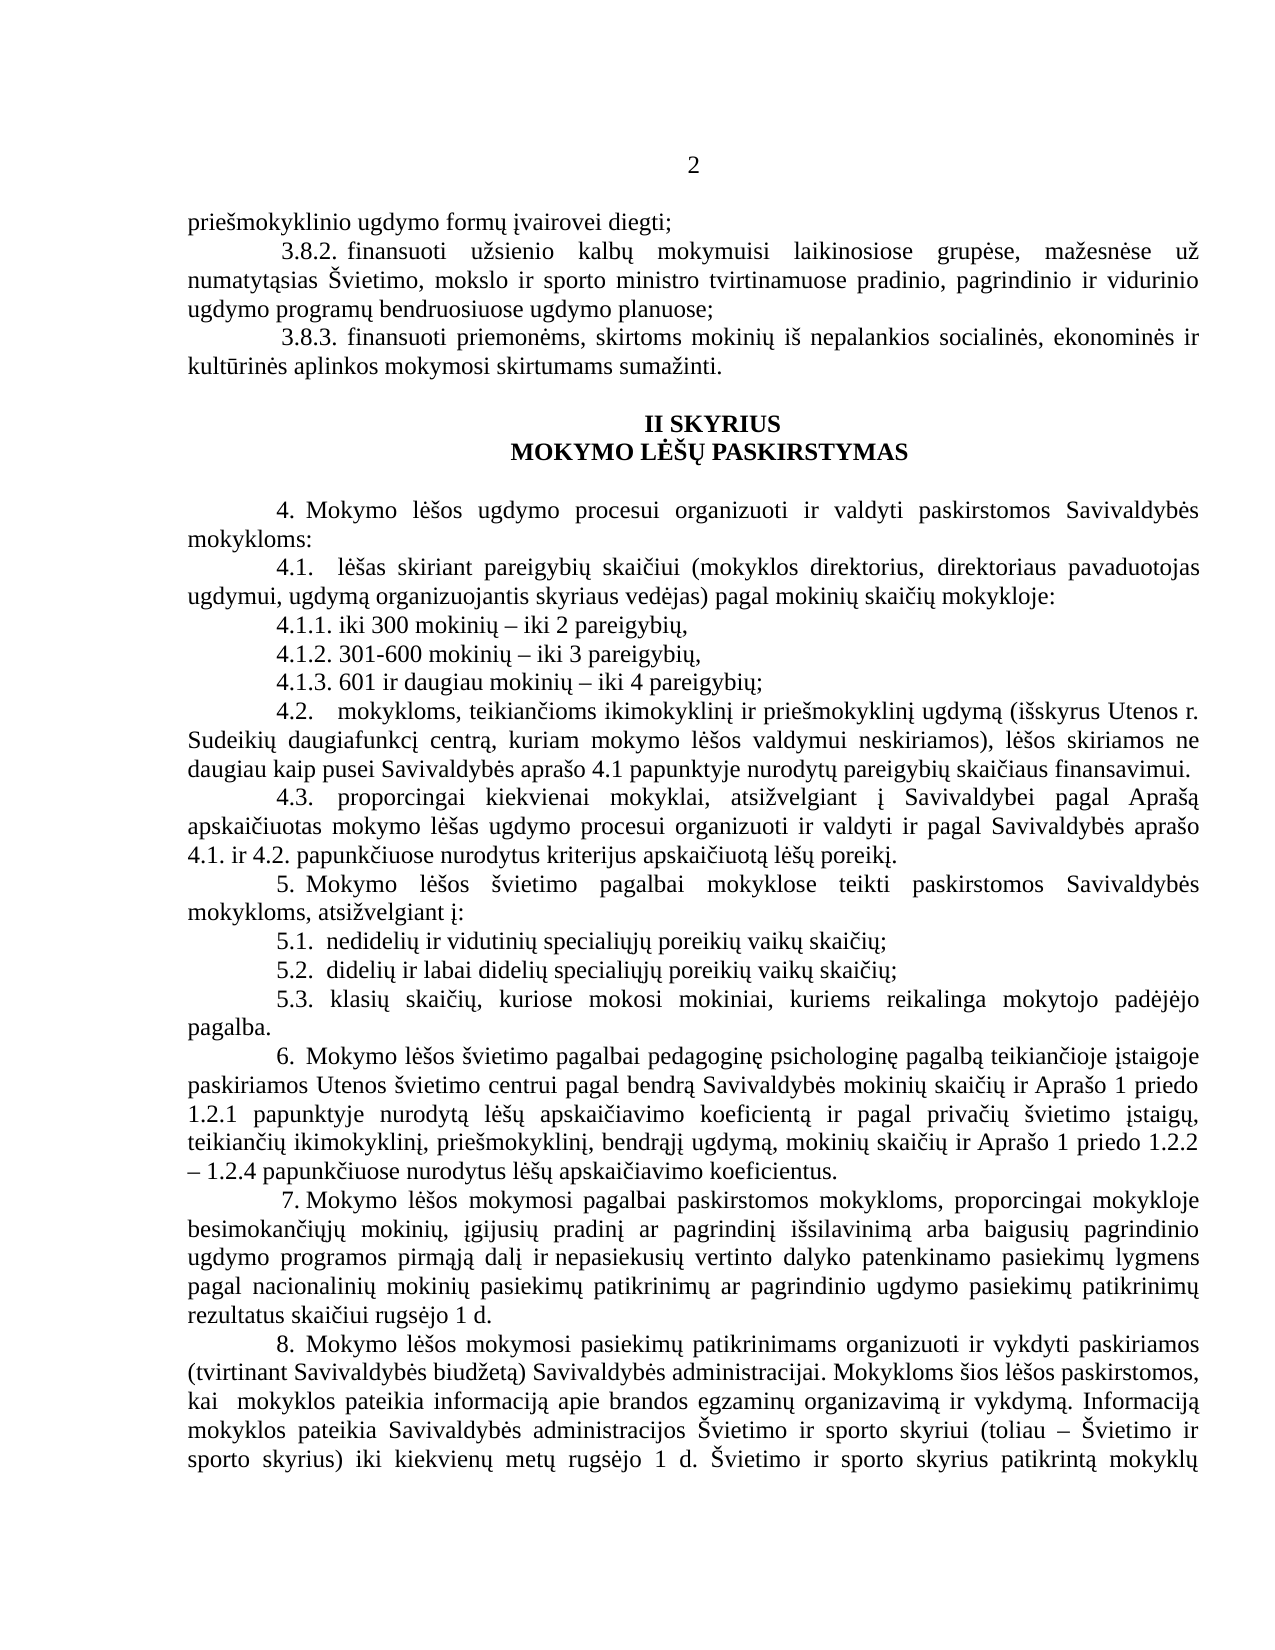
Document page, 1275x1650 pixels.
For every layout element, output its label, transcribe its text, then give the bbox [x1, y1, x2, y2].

text 4.1.3. 601 ir daugiau mokinių – iki 4 pareigybių; [187, 667, 1200, 696]
text 3.8.3. finansuoti priemonėms, skirtoms mokinių iš nepalankios socialinės, ekonominės ir kultūrinės aplinkos mokymosi skirtumams sumažinti. [187, 322, 1200, 380]
text II SKYRIUS [225, 409, 1200, 437]
text 6. Mokymo lėšos švietimo pagalbai pedagoginę psichologinę pagalbą teikiančioje įstaigoje paskiriamos Utenos švietimo centrui pagal bendrą Savivaldybės mokinių skaičių ir Aprašo 1 priedo 1.2.1 papunktyje nurodytą lėšų apskaičiavimo koeficientą ir pagal privačių švietimo įstaigų, teikiančių ikimokyklinį, priešmokyklinį, bendrąjį ugdymą, mokinių skaičių ir Aprašo 1 priedo 1.2.2 – 1.2.4 papunkčiuose nurodytus lėšų apskaičiavimo koeficientus. [187, 1041, 1200, 1185]
text 5. Mokymo lėšos švietimo pagalbai mokyklose teikti paskirstomos Savivaldybės mokykloms, atsižvelgiant į: [187, 869, 1200, 926]
text 5.1. nedidelių ir vidutinių specialiųjų poreikių vaikų skaičių; [187, 926, 1200, 955]
text 4.1.1. iki 300 mokinių – iki 2 pareigybių, [187, 610, 1200, 639]
text 4.1.2. 301-600 mokinių – iki 3 pareigybių, [187, 639, 1200, 667]
text 4.3. proporcingai kiekvienai mokyklai, atsižvelgiant į Savivaldybei pagal Aprašą apskaičiuotas mokymo lėšas ugdymo procesui organizuoti ir valdyti ir pagal Savivaldybės aprašo 4.1. ir 4.2. papunkčiuose nurodytus kriterijus apskaičiuotą lėšų poreikį. [187, 782, 1200, 869]
text 4. Mokymo lėšos ugdymo procesui organizuoti ir valdyti paskirstomos Savivaldybės mokykloms: [187, 495, 1200, 552]
text 8. Mokymo lėšos mokymosi pasiekimų patikrinimams organizuoti ir vykdyti paskiriamos (tvirtinant Savivaldybės biudžetą) Savivaldybės administracijai. Mokykloms šios lėšos paskirstomos, kai mokyklos pateikia informaciją apie brandos egzaminų organizavimą ir vykdymą. Informaciją mokyklos pateikia Savivaldybės administracijos Švietimo ir sporto skyriui (toliau – Švietimo ir sporto skyrius) iki kiekvienų metų rugsėjo 1 d. Švietimo ir sporto skyrius patikrintą mokyklų [187, 1329, 1200, 1472]
text 5.3. klasių skaičių, kuriose mokosi mokiniai, kuriems reikalinga mokytojo padėjėjo pagalba. [187, 984, 1200, 1041]
text 7. Mokymo lėšos mokymosi pagalbai paskirstomos mokykloms, proporcingai mokykloje besimokančiųjų mokinių, įgijusių pradinį ar pagrindinį išsilavinimą arba baigusių pagrindinio ugdymo programos pirmąją dalį ir nepasiekusių vertinto dalyko patenkinamo pasiekimų lygmens pagal nacionalinių mokinių pasiekimų patikrinimų ar pagrindinio ugdymo pasiekimų patikrinimų rezultatus skaičiui rugsėjo 1 d. [187, 1185, 1200, 1329]
text 4.2. mokykloms, teikiančioms ikimokyklinį ir priešmokyklinį ugdymą (išskyrus Utenos r. Sudeikių daugiafunkcį centrą, kuriam mokymo lėšos valdymui neskiriamos), lėšos skiriamos ne daugiau kaip pusei Savivaldybės aprašo 4.1 papunktyje nurodytų pareigybių skaičiaus finansavimui. [187, 696, 1200, 782]
text 4.1. lėšas skiriant pareigybių skaičiui (mokyklos direktorius, direktoriaus pavaduotojas ugdymui, ugdymą organizuojantis skyriaus vedėjas) pagal mokinių skaičių mokykloje: [187, 552, 1200, 610]
text 5.2. didelių ir labai didelių specialiųjų poreikių vaikų skaičių; [187, 955, 1200, 984]
text 3.8.2. finansuoti užsienio kalbų mokymuisi laikinosiose grupėse, mažesnėse už numatytąsias Švietimo, mokslo ir sporto ministro tvirtinamuose pradinio, pagrindinio ir vidurinio ugdymo programų bendruosiuose ugdymo planuose; [187, 236, 1200, 322]
text MOKYMO LĖŠŲ PASKIRSTYMAS [225, 437, 1200, 466]
text priešmokyklinio ugdymo formų įvairovei diegti; [187, 207, 1200, 236]
